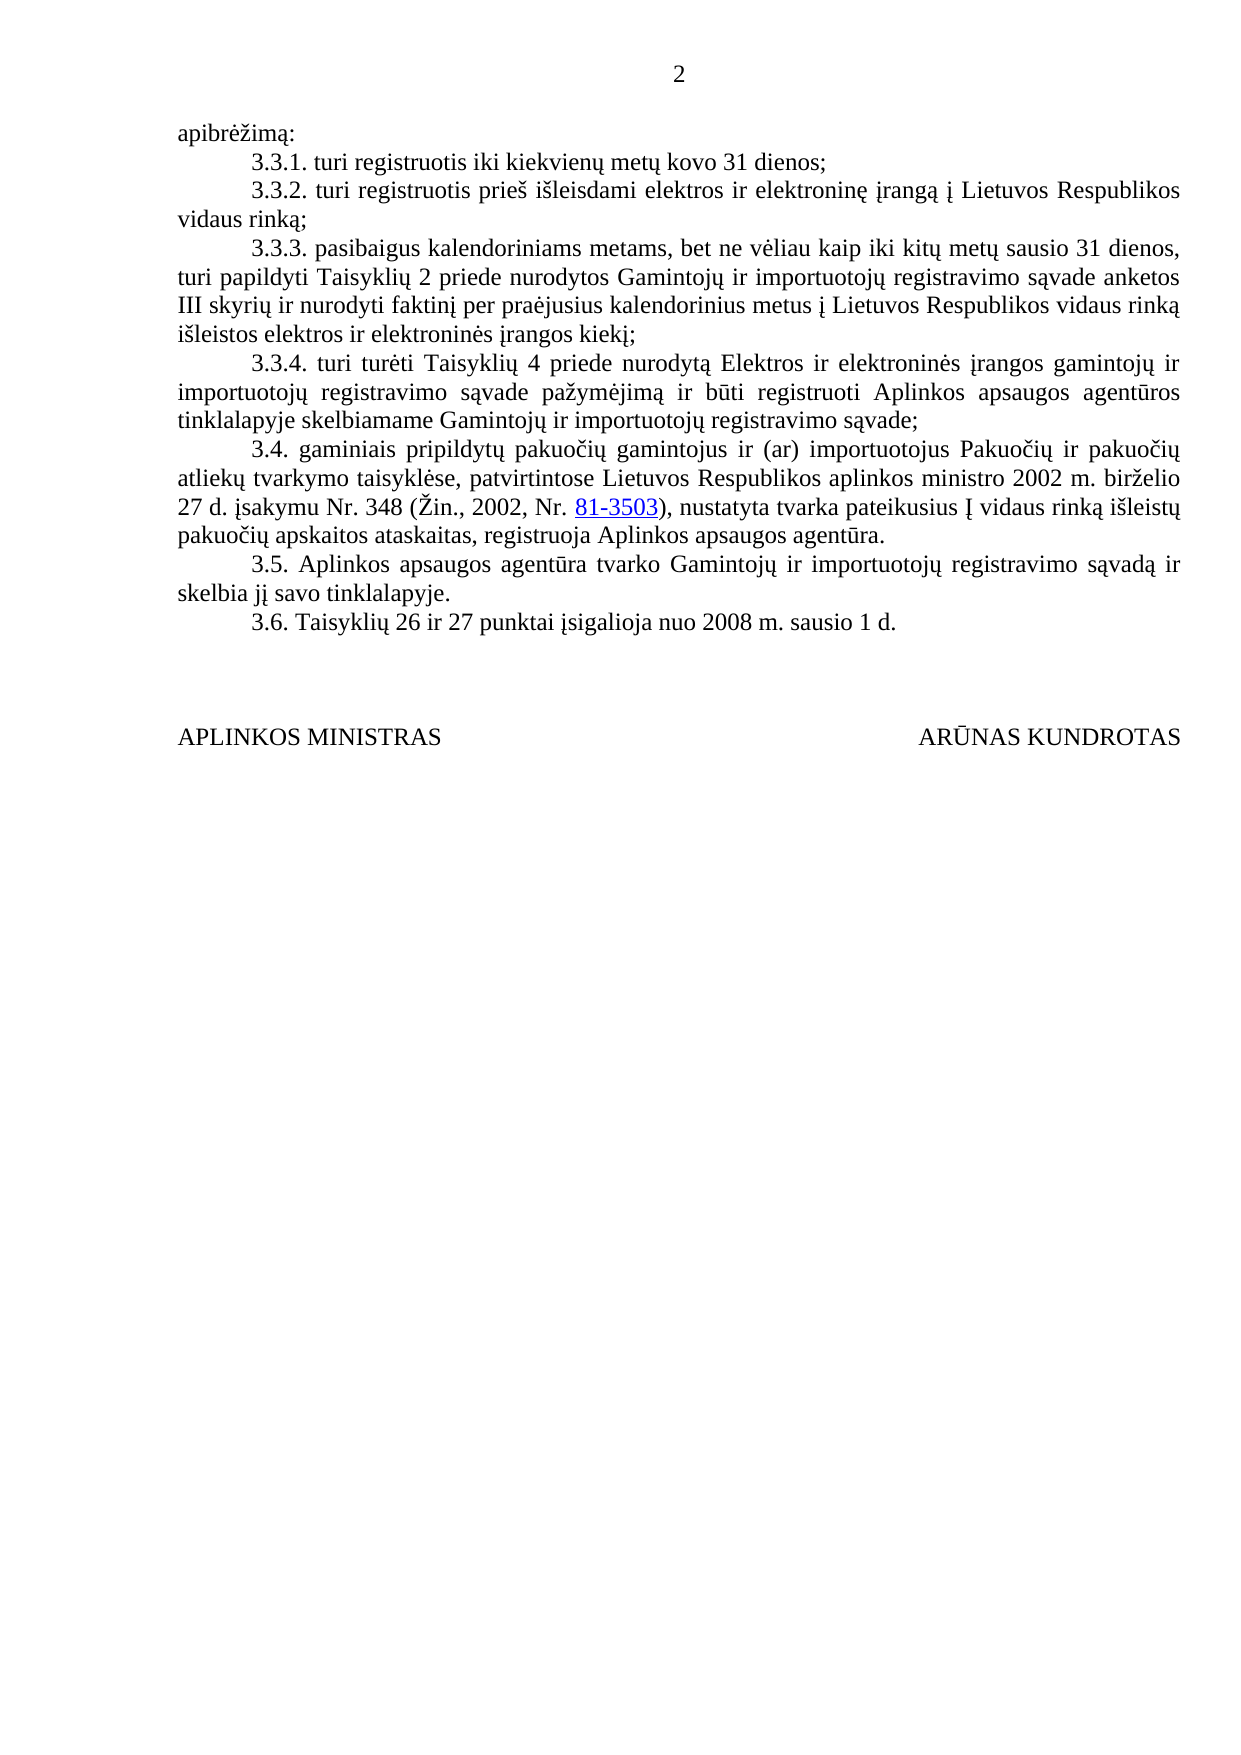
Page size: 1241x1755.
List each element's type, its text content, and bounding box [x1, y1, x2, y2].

text 3.3.3. pasibaigus kalendoriniams metams, bet ne vėliau kaip iki kitų metų sausio 31 dienos, turi papildyti Taisyklių 2 priede nurodytos Gamintojų ir importuotojų registravimo sąvade anketos III skyrių ir nurodyti faktinį per praėjusius kalendorinius metus į Lietuvos Respublikos vidaus rinką išleistos elektros ir elektroninės įrangos kiekį; [177, 233, 1181, 348]
text 3.3.4. turi turėti Taisyklių 4 priede nurodytą Elektros ir elektroninės įrangos gamintojų ir importuotojų registravimo sąvade pažymėjimą ir būti registruoti Aplinkos apsaugos agentūros tinklalapyje skelbiamame Gamintojų ir importuotojų registravimo sąvade; [177, 348, 1181, 434]
text 3.6. Taisyklių 26 ir 27 punktai įsigalioja nuo 2008 m. sausio 1 d. [177, 607, 1181, 636]
text 3.3.2. turi registruotis prieš išleisdami elektros ir elektroninę įrangą į Lietuvos Respublikos vidaus rinką; [177, 176, 1181, 233]
text 3.4. gaminiais pripildytų pakuočių gamintojus ir (ar) importuotojus Pakuočių ir pakuočių atliekų tvarkymo taisyklėse, patvirtintose Lietuvos Respublikos aplinkos ministro 2002 m. birželio 27 d. įsakymu Nr. 348 (Žin., 2002, Nr. 81-3503), nustatyta tvarka pateikusius Į vidaus rinką išleistų pakuočių apskaitos ataskaitas, registruoja Aplinkos apsaugos agentūra. [177, 434, 1181, 549]
text APLINKOS MINISTRAS ARŪNAS KUNDROTAS [177, 722, 1181, 751]
text 3.5. Aplinkos apsaugos agentūra tvarko Gamintojų ir importuotojų registravimo sąvadą ir skelbia jį savo tinklalapyje. [177, 549, 1181, 607]
text apibrėžimą: [177, 118, 1181, 147]
text 3.3.1. turi registruotis iki kiekvienų metų kovo 31 dienos; [177, 147, 1181, 176]
